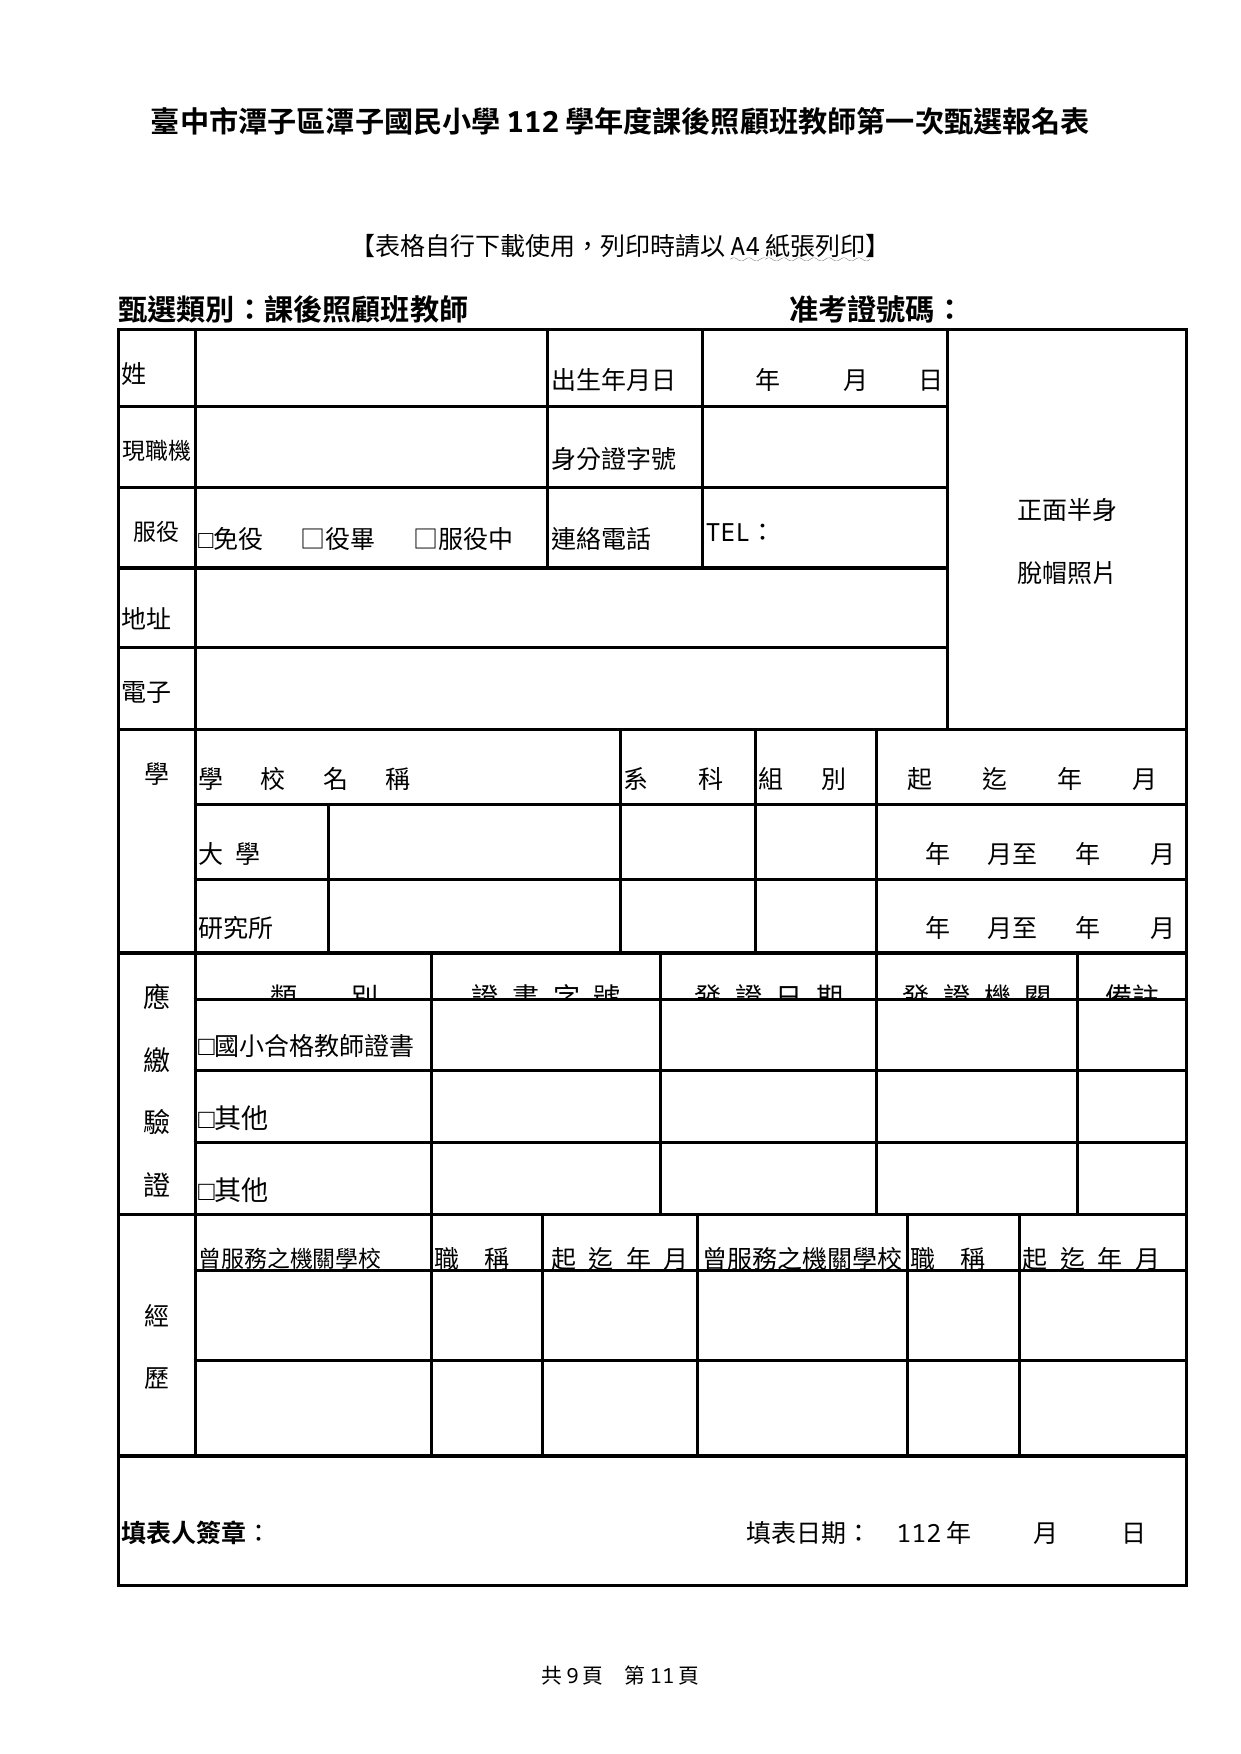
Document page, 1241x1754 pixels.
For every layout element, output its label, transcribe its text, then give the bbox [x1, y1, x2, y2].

table_cell 大 學 [197, 806, 327, 878]
table_cell 職 稱 [433, 1216, 541, 1269]
table_cell [662, 1144, 875, 1212]
table_cell □其他 [197, 1144, 430, 1212]
table_header 正面半身 脫帽照片 [949, 331, 1185, 728]
table_cell 起 迄 年 月 [1021, 1216, 1185, 1269]
table_cell □國小合格教師證書 [197, 1001, 430, 1068]
text 臺中市潭子區潭子國民小學112學年度課後照顧班教師第一次甄選報名表 [118, 78, 1122, 141]
table_cell [622, 881, 754, 951]
table_cell [622, 806, 754, 878]
table_cell 類 別 [197, 955, 430, 998]
table_header 出生年月日 [549, 331, 701, 405]
table_cell 電子郵件 [120, 649, 194, 728]
table_cell 應 繳 驗 證 件 [120, 955, 194, 1212]
table_cell [662, 1072, 875, 1141]
table_cell [757, 881, 875, 951]
table_cell [433, 1001, 659, 1068]
table_cell [433, 1144, 659, 1212]
table_cell 系 科 [622, 731, 754, 803]
table_cell 學 校 名 稱 [197, 731, 619, 803]
table_cell 年 月至 年 月 [878, 806, 1185, 878]
table_cell 服役 情形 [120, 489, 194, 566]
table_cell 職 稱 [909, 1216, 1018, 1269]
table_cell □其他 [197, 1072, 430, 1141]
table_cell [878, 1144, 1076, 1212]
table_cell [878, 1001, 1076, 1068]
table_cell [878, 1072, 1076, 1141]
table_cell 年 月至 年 月 [878, 881, 1185, 951]
table_cell [909, 1272, 1018, 1359]
table_header 年 月 日 [704, 331, 946, 405]
table_cell [197, 1362, 430, 1454]
table_cell 填表人簽章： 填表日期： 112年 月 日 [120, 1458, 1185, 1584]
table_cell 研究所 [197, 881, 327, 951]
table_cell [699, 1272, 906, 1359]
table_cell [1079, 1001, 1185, 1068]
table_cell [433, 1272, 541, 1359]
table_cell [330, 881, 619, 951]
table_cell [197, 570, 946, 646]
table_cell [1079, 1144, 1185, 1212]
table_cell 學 歷 [120, 731, 194, 951]
table_header 姓 名 [120, 331, 194, 405]
table_cell [544, 1362, 696, 1454]
table_cell 起 迄 年 月 [878, 731, 1185, 803]
table_cell 曾服務之機關學校 [699, 1216, 906, 1269]
table_cell 發 證 機 關 [878, 955, 1076, 998]
table_cell [909, 1362, 1018, 1454]
table_cell [197, 408, 546, 486]
table_header [197, 331, 546, 405]
table_cell 發 證 日 期 [662, 955, 875, 998]
table_cell [662, 1001, 875, 1068]
table_cell 備註 [1079, 955, 1185, 998]
table_cell 連絡電話 [549, 489, 701, 566]
table_cell [433, 1362, 541, 1454]
table_cell □免役 □役畢 □服役中 [197, 489, 546, 566]
text 【表格自行下載使用，列印時請以A4紙張列印】 [118, 203, 1122, 266]
table_cell [197, 649, 946, 728]
table_cell [544, 1272, 696, 1359]
table_cell [197, 1272, 430, 1359]
table_cell 身分證字號 [549, 408, 701, 486]
table_cell [433, 1072, 659, 1141]
table_cell 現職機關學校 [120, 408, 194, 486]
table_cell 組 別 [757, 731, 875, 803]
table_cell 證 書 字 號 [433, 955, 659, 998]
table_cell [330, 806, 619, 878]
table_cell [1021, 1272, 1185, 1359]
table_cell 經 歷 [120, 1216, 194, 1454]
table_cell [1021, 1362, 1185, 1454]
table_cell 起 迄 年 月 [544, 1216, 696, 1269]
table_cell 曾服務之機關學校 [197, 1216, 430, 1269]
text 甄選類別：課後照顧班教師 准考證號碼： [118, 266, 1122, 328]
table_cell 地址 [120, 570, 194, 646]
table_cell [1079, 1072, 1185, 1141]
table_cell [699, 1362, 906, 1454]
table_cell TEL： 手機： [704, 489, 946, 566]
table_cell [757, 806, 875, 878]
table_cell [704, 408, 946, 486]
